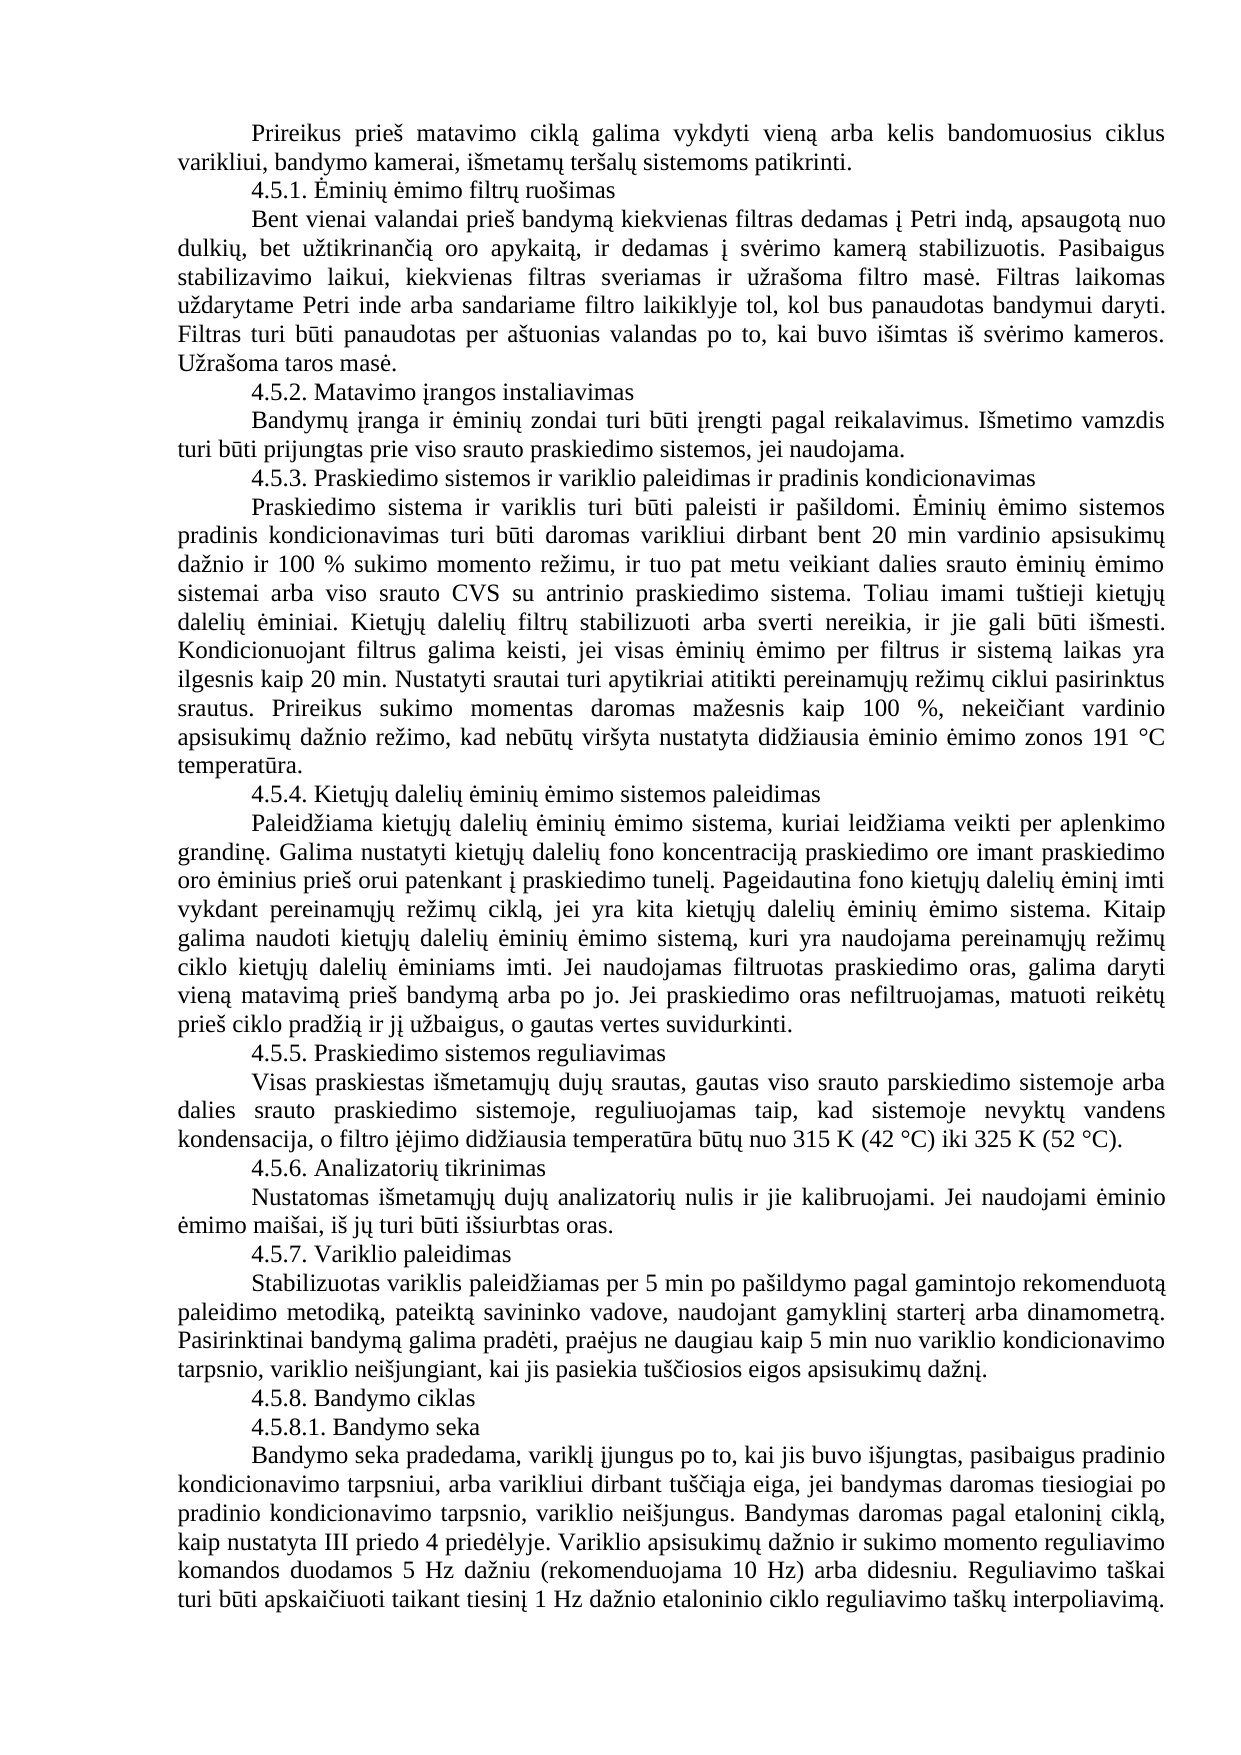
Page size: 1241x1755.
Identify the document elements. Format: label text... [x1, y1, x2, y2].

text 4.5.5. Praskiedimo sistemos reguliavimas [177, 1038, 1166, 1067]
text Praskiedimo sistema ir variklis turi būti paleisti ir pašildomi. Ėminių ėmimo sistemos pradinis kondicionavimas turi būti daromas varikliui dirbant bent 20 min vardinio apsisukimų dažnio ir 100 % sukimo momento režimu, ir tuo pat metu veikiant dalies srauto ėminių ėmimo sistemai arba viso srauto CVS su antrinio praskiedimo sistema. Toliau imami tuštieji kietųjų dalelių ėminiai. Kietųjų dalelių filtrų stabilizuoti arba sverti nereikia, ir jie gali būti išmesti. Kondicionuojant filtrus galima keisti, jei visas ėminių ėmimo per filtrus ir sistemą laikas yra ilgesnis kaip 20 min. Nustatyti srautai turi apytikriai atitikti pereinamųjų režimų ciklui pasirinktus srautus. Prireikus sukimo momentas daromas mažesnis kaip 100 %, nekeičiant vardinio apsisukimų dažnio režimo, kad nebūtų viršyta nustatyta didžiausia ėminio ėmimo zonos 191 °C temperatūra. [177, 492, 1166, 779]
text Bandymų įranga ir ėminių zondai turi būti įrengti pagal reikalavimus. Išmetimo vamzdis turi būti prijungtas prie viso srauto praskiedimo sistemos, jei naudojama. [177, 406, 1166, 463]
text Paleidžiama kietųjų dalelių ėminių ėmimo sistema, kuriai leidžiama veikti per aplenkimo grandinę. Galima nustatyti kietųjų dalelių fono koncentraciją praskiedimo ore imant praskiedimo oro ėminius prieš orui patenkant į praskiedimo tunelį. Pageidautina fono kietųjų dalelių ėminį imti vykdant pereinamųjų režimų ciklą, jei yra kita kietųjų dalelių ėminių ėmimo sistema. Kitaip galima naudoti kietųjų dalelių ėminių ėmimo sistemą, kuri yra naudojama pereinamųjų režimų ciklo kietųjų dalelių ėminiams imti. Jei naudojamas filtruotas praskiedimo oras, galima daryti vieną matavimą prieš bandymą arba po jo. Jei praskiedimo oras nefiltruojamas, matuoti reikėtų prieš ciklo pradžią ir jį užbaigus, o gautas vertes suvidurkinti. [177, 808, 1166, 1038]
text 4.5.7. Variklio paleidimas [177, 1239, 1166, 1268]
text 4.5.3. Praskiedimo sistemos ir variklio paleidimas ir pradinis kondicionavimas [177, 463, 1166, 492]
text Nustatomas išmetamųjų dujų analizatorių nulis ir jie kalibruojami. Jei naudojami ėminio ėmimo maišai, iš jų turi būti išsiurbtas oras. [177, 1182, 1166, 1239]
text 4.5.8. Bandymo ciklas [177, 1383, 1166, 1412]
text 4.5.4. Kietųjų dalelių ėminių ėmimo sistemos paleidimas [177, 779, 1166, 808]
text 4.5.2. Matavimo įrangos instaliavimas [177, 377, 1166, 406]
text Bent vienai valandai prieš bandymą kiekvienas filtras dedamas į Petri indą, apsaugotą nuo dulkių, bet užtikrinančią oro apykaitą, ir dedamas į svėrimo kamerą stabilizuotis. Pasibaigus stabilizavimo laikui, kiekvienas filtras sveriamas ir užrašoma filtro masė. Filtras laikomas uždarytame Petri inde arba sandariame filtro laikiklyje tol, kol bus panaudotas bandymui daryti. Filtras turi būti panaudotas per aštuonias valandas po to, kai buvo išimtas iš svėrimo kameros. Užrašoma taros masė. [177, 204, 1166, 377]
text Stabilizuotas variklis paleidžiamas per 5 min po pašildymo pagal gamintojo rekomenduotą paleidimo metodiką, pateiktą savininko vadove, naudojant gamyklinį starterį arba dinamometrą. Pasirinktinai bandymą galima pradėti, praėjus ne daugiau kaip 5 min nuo variklio kondicionavimo tarpsnio, variklio neišjungiant, kai jis pasiekia tuščiosios eigos apsisukimų dažnį. [177, 1268, 1166, 1383]
text Visas praskiestas išmetamųjų dujų srautas, gautas viso srauto parskiedimo sistemoje arba dalies srauto praskiedimo sistemoje, reguliuojamas taip, kad sistemoje nevyktų vandens kondensacija, o filtro įėjimo didžiausia temperatūra būtų nuo 315 K (42 °C) iki 325 K (52 °C). [177, 1067, 1166, 1153]
text Prireikus prieš matavimo ciklą galima vykdyti vieną arba kelis bandomuosius ciklus varikliui, bandymo kamerai, išmetamų teršalų sistemoms patikrinti. [177, 118, 1166, 176]
text 4.5.8.1. Bandymo seka [177, 1412, 1166, 1441]
text Bandymo seka pradedama, variklį įjungus po to, kai jis buvo išjungtas, pasibaigus pradinio kondicionavimo tarpsniui, arba varikliui dirbant tuščiąja eiga, jei bandymas daromas tiesiogiai po pradinio kondicionavimo tarpsnio, variklio neišjungus. Bandymas daromas pagal etaloninį ciklą, kaip nustatyta III priedo 4 priedėlyje. Variklio apsisukimų dažnio ir sukimo momento reguliavimo komandos duodamos 5 Hz dažniu (rekomenduojama 10 Hz) arba didesniu. Reguliavimo taškai turi būti apskaičiuoti taikant tiesinį 1 Hz dažnio etaloninio ciklo reguliavimo taškų interpoliavimą. [177, 1441, 1166, 1613]
text 4.5.1. Ėminių ėmimo filtrų ruošimas [177, 176, 1166, 204]
text 4.5.6. Analizatorių tikrinimas [177, 1153, 1166, 1182]
